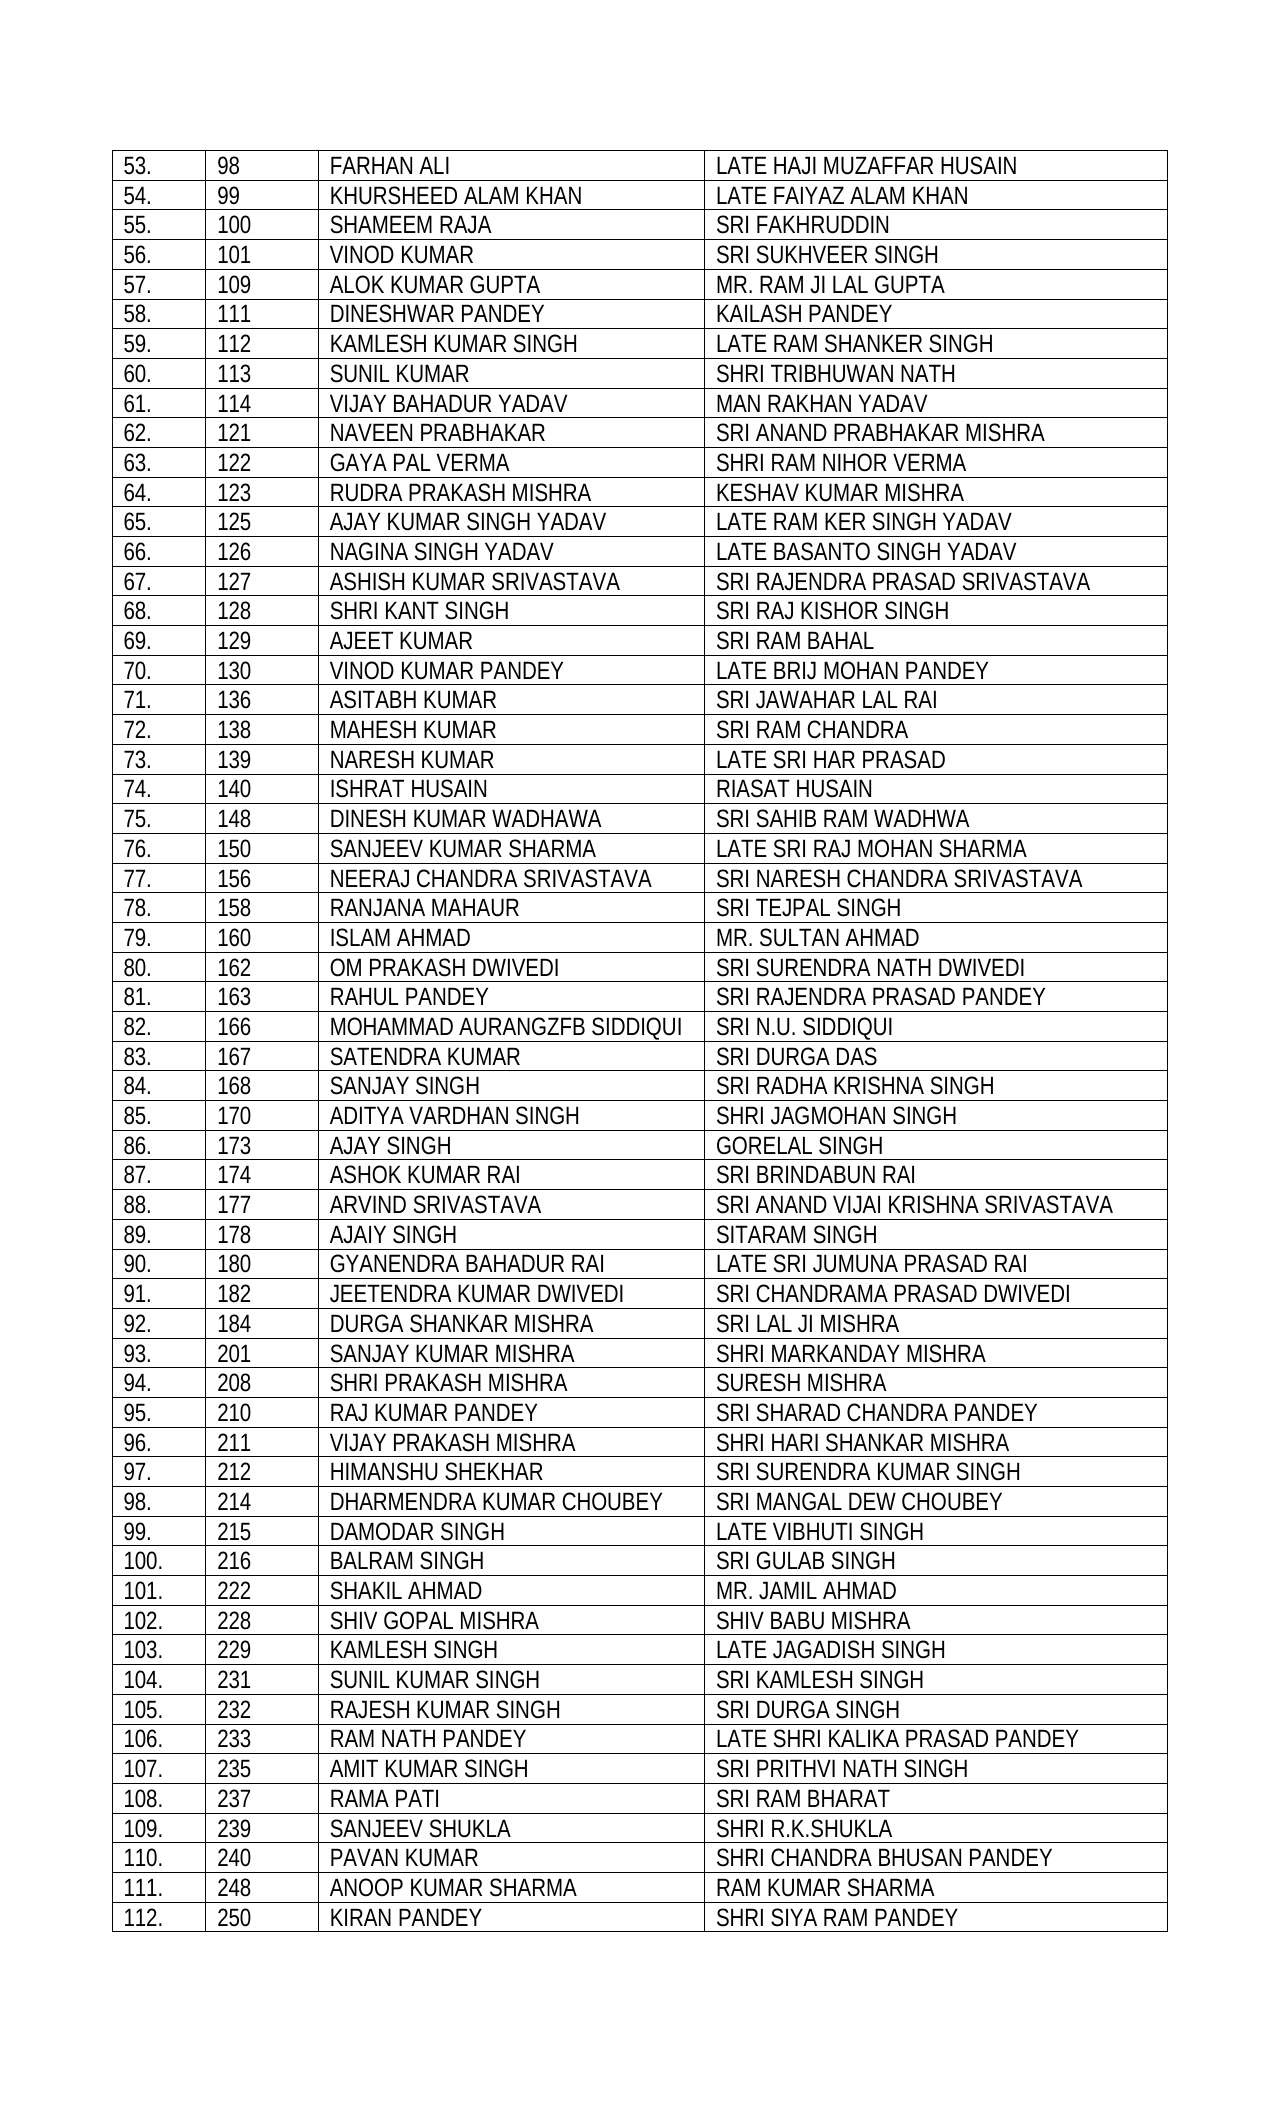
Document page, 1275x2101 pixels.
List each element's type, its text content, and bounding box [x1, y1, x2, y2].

table_cell 128 [206, 596, 318, 625]
table_cell SHIV GOPAL MISHRA [319, 1606, 704, 1634]
table_cell [113, 1635, 205, 1664]
table_cell VINOD KUMAR PANDEY [319, 656, 704, 684]
table_cell 162 [206, 953, 318, 981]
table_cell 101 [206, 240, 318, 269]
table_cell SRI GULAB SINGH [705, 1546, 1167, 1575]
table_cell 228 [206, 1606, 318, 1634]
table_cell KAMLESH KUMAR SINGH [319, 329, 704, 358]
table_cell SHAMEEM RAJA [319, 210, 704, 239]
table_cell 121 [206, 418, 318, 447]
table_cell ISLAM AHMAD [319, 923, 704, 952]
table_cell SRI ANAND VIJAI KRISHNA SRIVASTAVA [705, 1190, 1167, 1219]
table_cell AJAY SINGH [319, 1131, 704, 1159]
table_cell [113, 1428, 205, 1456]
table_cell SHRI SIYA RAM PANDEY [705, 1903, 1167, 1931]
table_cell [113, 1071, 205, 1100]
table_cell ARVIND SRIVASTAVA [319, 1190, 704, 1219]
table_cell VIJAY BAHADUR YADAV [319, 389, 704, 417]
table_cell 248 [206, 1873, 318, 1902]
table_cell [113, 1250, 205, 1278]
table_cell 156 [206, 864, 318, 892]
table_cell 212 [206, 1457, 318, 1486]
table_cell SRI MANGAL DEW CHOUBEY [705, 1487, 1167, 1516]
table_cell 174 [206, 1160, 318, 1189]
table_cell [113, 537, 205, 566]
table_cell [113, 1903, 205, 1931]
table_cell AJAY KUMAR SINGH YADAV [319, 507, 704, 536]
table_cell [113, 240, 205, 269]
table_cell RAJ KUMAR PANDEY [319, 1398, 704, 1427]
table_cell SUNIL KUMAR [319, 359, 704, 387]
table_cell VINOD KUMAR [319, 240, 704, 269]
table_cell VIJAY PRAKASH MISHRA [319, 1428, 704, 1456]
table_cell SHRI RAM NIHOR VERMA [705, 448, 1167, 477]
table_cell LATE SRI HAR PRASAD [705, 745, 1167, 773]
table_cell GORELAL SINGH [705, 1131, 1167, 1159]
table_cell [113, 1576, 205, 1605]
table_cell DHARMENDRA KUMAR CHOUBEY [319, 1487, 704, 1516]
table_cell [113, 596, 205, 625]
table_cell SRI RAM BAHAL [705, 626, 1167, 655]
table_cell [113, 1487, 205, 1516]
table_cell BALRAM SINGH [319, 1546, 704, 1575]
table_cell LATE JAGADISH SINGH [705, 1635, 1167, 1664]
table_cell 160 [206, 923, 318, 952]
table_cell SANJAY SINGH [319, 1071, 704, 1100]
table_cell ASHOK KUMAR RAI [319, 1160, 704, 1189]
table_cell [113, 1695, 205, 1723]
table_cell SRI DURGA SINGH [705, 1695, 1167, 1723]
table_cell DURGA SHANKAR MISHRA [319, 1309, 704, 1337]
table_cell SRI ANAND PRABHAKAR MISHRA [705, 418, 1167, 447]
table_cell GYANENDRA BAHADUR RAI [319, 1250, 704, 1278]
table_cell 125 [206, 507, 318, 536]
table_cell 112 [206, 329, 318, 358]
table_cell 232 [206, 1695, 318, 1723]
table_cell KESHAV KUMAR MISHRA [705, 478, 1167, 506]
table_cell DINESH KUMAR WADHAWA [319, 804, 704, 833]
table_cell SHRI MARKANDAY MISHRA [705, 1339, 1167, 1367]
table_cell ASHISH KUMAR SRIVASTAVA [319, 567, 704, 595]
table_cell 215 [206, 1517, 318, 1545]
table_cell 122 [206, 448, 318, 477]
table_cell SHRI JAGMOHAN SINGH [705, 1101, 1167, 1130]
table_cell SANJEEV SHUKLA [319, 1814, 704, 1842]
table_cell KHURSHEED ALAM KHAN [319, 181, 704, 209]
table_cell 229 [206, 1635, 318, 1664]
table_cell SRI BRINDABUN RAI [705, 1160, 1167, 1189]
table_cell KIRAN PANDEY [319, 1903, 704, 1931]
table_cell 177 [206, 1190, 318, 1219]
table_cell [113, 1101, 205, 1130]
table_cell 111 [206, 300, 318, 328]
table_cell LATE RAM KER SINGH YADAV [705, 507, 1167, 536]
table_cell NAVEEN PRABHAKAR [319, 418, 704, 447]
table_cell SRI RAJENDRA PRASAD SRIVASTAVA [705, 567, 1167, 595]
table_cell 158 [206, 893, 318, 922]
table_cell SRI RAJENDRA PRASAD PANDEY [705, 982, 1167, 1011]
table_cell [113, 923, 205, 952]
table_cell [113, 745, 205, 773]
table_cell 170 [206, 1101, 318, 1130]
table_cell DAMODAR SINGH [319, 1517, 704, 1545]
table_cell SRI PRITHVI NATH SINGH [705, 1754, 1167, 1783]
table_cell LATE SRI JUMUNA PRASAD RAI [705, 1250, 1167, 1278]
table_cell [113, 834, 205, 862]
table_cell SHRI CHANDRA BHUSAN PANDEY [705, 1843, 1167, 1872]
table_cell 136 [206, 685, 318, 714]
table_cell 123 [206, 478, 318, 506]
table_cell NARESH KUMAR [319, 745, 704, 773]
table_cell FARHAN ALI [319, 151, 704, 180]
table_cell 109 [206, 270, 318, 298]
table_cell [113, 1160, 205, 1189]
table_cell 139 [206, 745, 318, 773]
table_cell [113, 1190, 205, 1219]
table_cell RUDRA PRAKASH MISHRA [319, 478, 704, 506]
table_cell LATE SRI RAJ MOHAN SHARMA [705, 834, 1167, 862]
table_cell MR. RAM JI LAL GUPTA [705, 270, 1167, 298]
table_cell 208 [206, 1368, 318, 1397]
table_cell [113, 270, 205, 298]
table_cell MOHAMMAD AURANGZFB SIDDIQUI [319, 1012, 704, 1041]
table_cell 126 [206, 537, 318, 566]
table_cell [113, 1368, 205, 1397]
table_cell [113, 1665, 205, 1694]
table_cell 239 [206, 1814, 318, 1842]
table_cell ANOOP KUMAR SHARMA [319, 1873, 704, 1902]
table_cell 148 [206, 804, 318, 833]
table_cell SANJAY KUMAR MISHRA [319, 1339, 704, 1367]
table_cell SRI NARESH CHANDRA SRIVASTAVA [705, 864, 1167, 892]
table_cell [113, 1220, 205, 1248]
table_cell SRI LAL JI MISHRA [705, 1309, 1167, 1337]
table_cell SATENDRA KUMAR [319, 1042, 704, 1070]
table_cell 167 [206, 1042, 318, 1070]
table_cell 210 [206, 1398, 318, 1427]
table_cell LATE FAIYAZ ALAM KHAN [705, 181, 1167, 209]
table_cell SRI RADHA KRISHNA SINGH [705, 1071, 1167, 1100]
table_cell SRI SHARAD CHANDRA PANDEY [705, 1398, 1167, 1427]
table_cell [113, 448, 205, 477]
table_cell SITARAM SINGH [705, 1220, 1167, 1248]
table_cell [113, 1725, 205, 1753]
table_cell [113, 1279, 205, 1308]
table_cell ADITYA VARDHAN SINGH [319, 1101, 704, 1130]
table_cell RAJESH KUMAR SINGH [319, 1695, 704, 1723]
table_cell [113, 1784, 205, 1812]
table_cell SHRI TRIBHUWAN NATH [705, 359, 1167, 387]
table_cell SRI N.U. SIDDIQUI [705, 1012, 1167, 1041]
table_cell [113, 1042, 205, 1070]
table_cell MR. SULTAN AHMAD [705, 923, 1167, 952]
table_cell 250 [206, 1903, 318, 1931]
table_cell 100 [206, 210, 318, 239]
table_cell ASITABH KUMAR [319, 685, 704, 714]
table_cell 138 [206, 715, 318, 744]
table_cell SRI SUKHVEER SINGH [705, 240, 1167, 269]
table_cell [113, 300, 205, 328]
table_cell LATE BASANTO SINGH YADAV [705, 537, 1167, 566]
table_cell 178 [206, 1220, 318, 1248]
table_cell 150 [206, 834, 318, 862]
table_cell AJEET KUMAR [319, 626, 704, 655]
table_cell RAM NATH PANDEY [319, 1725, 704, 1753]
table_cell [113, 151, 205, 180]
table_cell [113, 210, 205, 239]
table_cell [113, 864, 205, 892]
table_cell SRI RAM BHARAT [705, 1784, 1167, 1812]
table_cell RAM KUMAR SHARMA [705, 1873, 1167, 1902]
table_cell 240 [206, 1843, 318, 1872]
table_cell AJAIY SINGH [319, 1220, 704, 1248]
table_cell 231 [206, 1665, 318, 1694]
table_cell LATE VIBHUTI SINGH [705, 1517, 1167, 1545]
table_cell 99 [206, 181, 318, 209]
table_cell SANJEEV KUMAR SHARMA [319, 834, 704, 862]
table_cell 173 [206, 1131, 318, 1159]
table_cell [113, 982, 205, 1011]
table_cell RANJANA MAHAUR [319, 893, 704, 922]
table_cell 211 [206, 1428, 318, 1456]
table_cell MAHESH KUMAR [319, 715, 704, 744]
table_cell SHRI R.K.SHUKLA [705, 1814, 1167, 1842]
table_cell MR. JAMIL AHMAD [705, 1576, 1167, 1605]
table_cell [113, 418, 205, 447]
table_cell 130 [206, 656, 318, 684]
table_cell SRI TEJPAL SINGH [705, 893, 1167, 922]
table_cell [113, 626, 205, 655]
table_cell SURESH MISHRA [705, 1368, 1167, 1397]
table_cell [113, 775, 205, 803]
table_cell GAYA PAL VERMA [319, 448, 704, 477]
table_cell [113, 1457, 205, 1486]
table_cell SHRI HARI SHANKAR MISHRA [705, 1428, 1167, 1456]
table_cell SHAKIL AHMAD [319, 1576, 704, 1605]
table_cell 114 [206, 389, 318, 417]
table_cell LATE SHRI KALIKA PRASAD PANDEY [705, 1725, 1167, 1753]
table_cell [113, 1843, 205, 1872]
table_cell LATE BRIJ MOHAN PANDEY [705, 656, 1167, 684]
table_cell [113, 1309, 205, 1337]
table_cell 216 [206, 1546, 318, 1575]
table_cell ISHRAT HUSAIN [319, 775, 704, 803]
table_cell [113, 507, 205, 536]
table_cell MAN RAKHAN YADAV [705, 389, 1167, 417]
table_cell SUNIL KUMAR SINGH [319, 1665, 704, 1694]
table_cell [113, 1814, 205, 1842]
table_cell SRI FAKHRUDDIN [705, 210, 1167, 239]
table_cell NAGINA SINGH YADAV [319, 537, 704, 566]
table_cell RIASAT HUSAIN [705, 775, 1167, 803]
table_cell [113, 329, 205, 358]
table_cell ALOK KUMAR GUPTA [319, 270, 704, 298]
table_cell SRI DURGA DAS [705, 1042, 1167, 1070]
table_cell 129 [206, 626, 318, 655]
table_cell RAHUL PANDEY [319, 982, 704, 1011]
table_cell 184 [206, 1309, 318, 1337]
table_cell SRI KAMLESH SINGH [705, 1665, 1167, 1694]
table_cell SRI SURENDRA KUMAR SINGH [705, 1457, 1167, 1486]
table_cell [113, 1517, 205, 1545]
table_cell RAMA PATI [319, 1784, 704, 1812]
table_cell 168 [206, 1071, 318, 1100]
table_cell [113, 1131, 205, 1159]
table_cell 201 [206, 1339, 318, 1367]
table_cell 163 [206, 982, 318, 1011]
table_cell 237 [206, 1784, 318, 1812]
table_cell SHRI KANT SINGH [319, 596, 704, 625]
table_cell [113, 685, 205, 714]
table_cell LATE RAM SHANKER SINGH [705, 329, 1167, 358]
table_cell 98 [206, 151, 318, 180]
table_cell 140 [206, 775, 318, 803]
table_cell 182 [206, 1279, 318, 1308]
table_cell KAMLESH SINGH [319, 1635, 704, 1664]
table_cell SRI CHANDRAMA PRASAD DWIVEDI [705, 1279, 1167, 1308]
table_cell [113, 804, 205, 833]
table_cell 166 [206, 1012, 318, 1041]
table_cell [113, 389, 205, 417]
table_cell HIMANSHU SHEKHAR [319, 1457, 704, 1486]
table_cell [113, 1012, 205, 1041]
table_cell DINESHWAR PANDEY [319, 300, 704, 328]
table_cell [113, 1339, 205, 1367]
table_cell [113, 715, 205, 744]
table_cell [113, 893, 205, 922]
table_cell SRI RAJ KISHOR SINGH [705, 596, 1167, 625]
table_cell [113, 1546, 205, 1575]
table_cell [113, 1606, 205, 1634]
table_cell [113, 656, 205, 684]
table_cell 235 [206, 1754, 318, 1783]
table_cell 214 [206, 1487, 318, 1516]
table_cell SHRI PRAKASH MISHRA [319, 1368, 704, 1397]
table_cell 113 [206, 359, 318, 387]
table_cell [113, 1873, 205, 1902]
table_cell 222 [206, 1576, 318, 1605]
table_cell JEETENDRA KUMAR DWIVEDI [319, 1279, 704, 1308]
table_cell [113, 1754, 205, 1783]
table_cell [113, 478, 205, 506]
table_cell KAILASH PANDEY [705, 300, 1167, 328]
table_cell PAVAN KUMAR [319, 1843, 704, 1872]
table_cell 180 [206, 1250, 318, 1278]
table_cell SRI RAM CHANDRA [705, 715, 1167, 744]
table_cell SHIV BABU MISHRA [705, 1606, 1167, 1634]
table_cell NEERAJ CHANDRA SRIVASTAVA [319, 864, 704, 892]
table_cell [113, 567, 205, 595]
table_cell SRI JAWAHAR LAL RAI [705, 685, 1167, 714]
table_cell [113, 953, 205, 981]
table_cell [113, 1398, 205, 1427]
table_cell AMIT KUMAR SINGH [319, 1754, 704, 1783]
table_cell SRI SAHIB RAM WADHWA [705, 804, 1167, 833]
table_cell SRI SURENDRA NATH DWIVEDI [705, 953, 1167, 981]
table_cell [113, 181, 205, 209]
table_cell [113, 359, 205, 387]
table_cell OM PRAKASH DWIVEDI [319, 953, 704, 981]
table_cell 233 [206, 1725, 318, 1753]
table_cell LATE HAJI MUZAFFAR HUSAIN [705, 151, 1167, 180]
table_cell 127 [206, 567, 318, 595]
